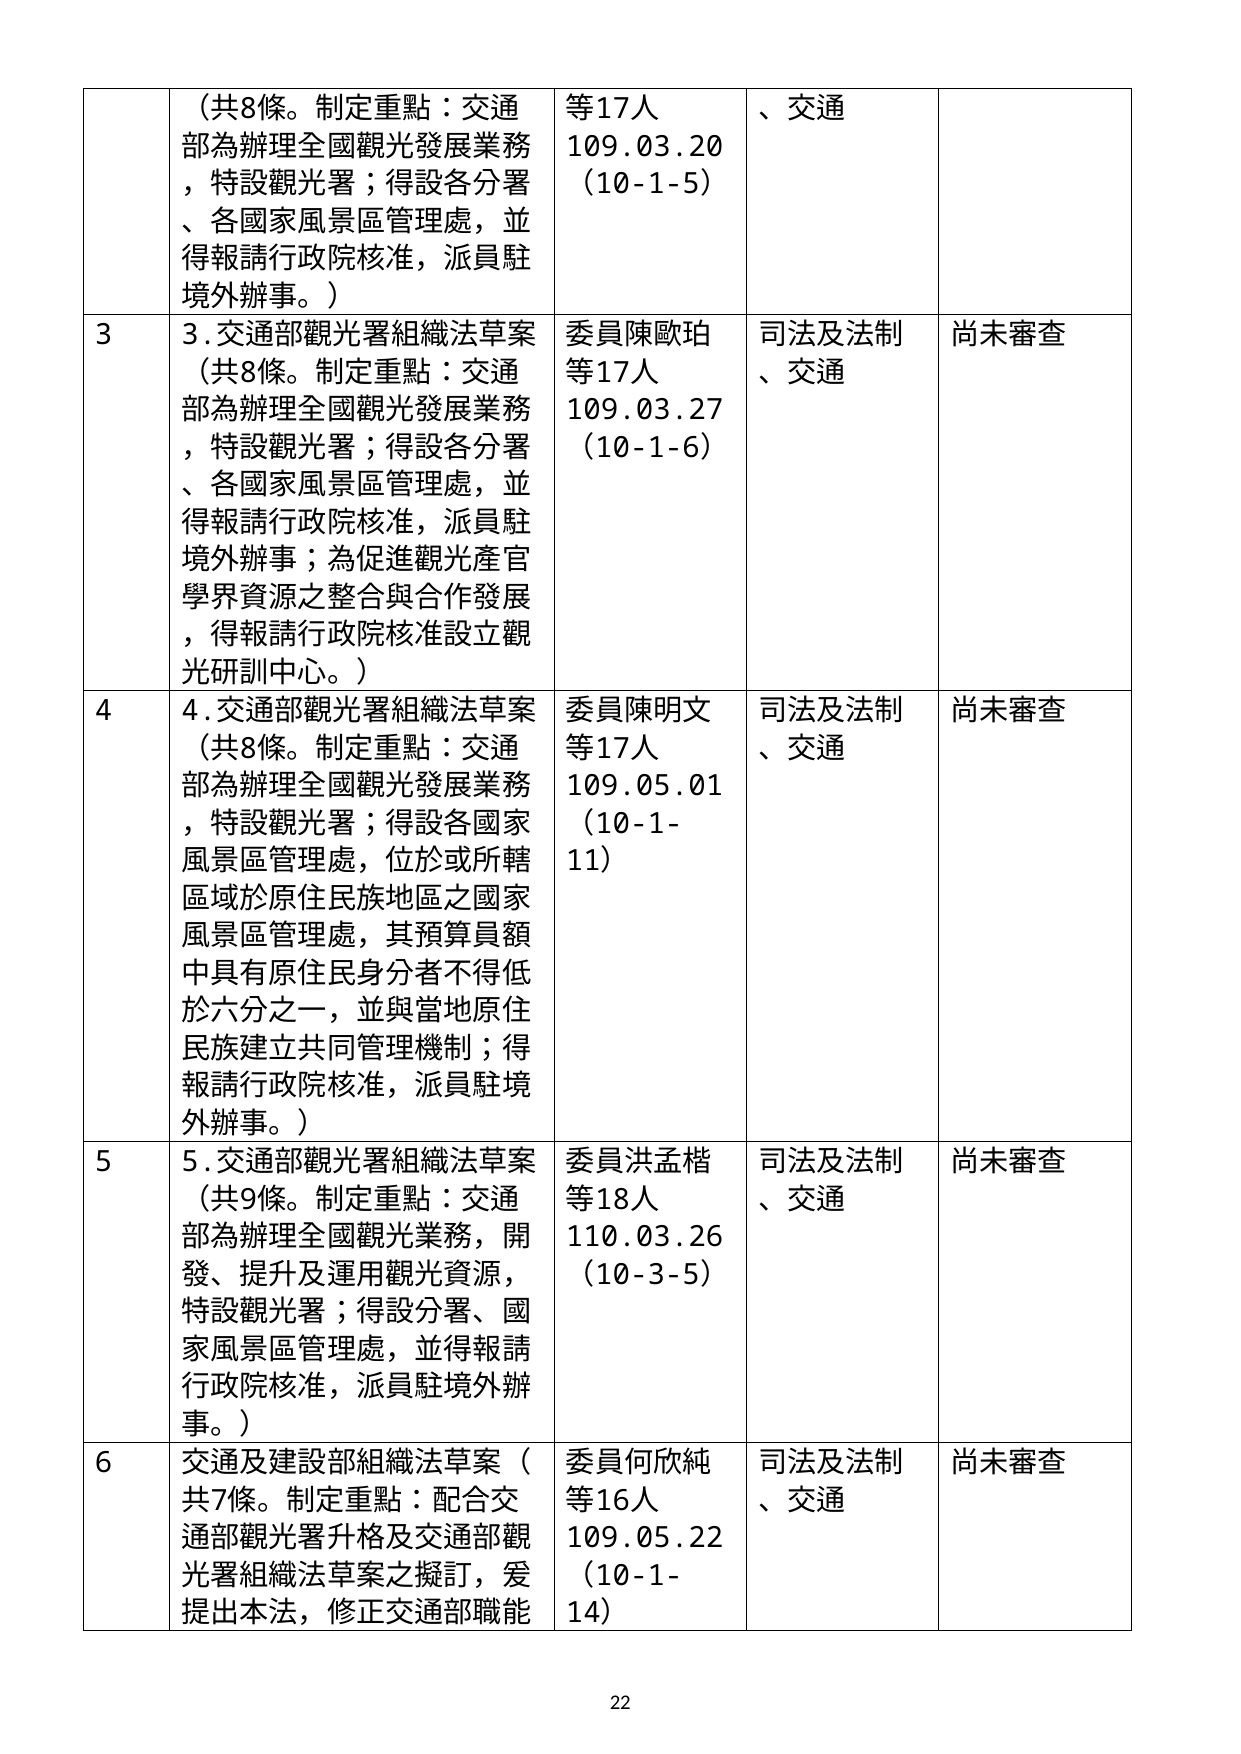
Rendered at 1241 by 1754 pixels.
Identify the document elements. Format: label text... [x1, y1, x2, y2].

table_cell 3 [84, 315, 169, 690]
table_cell 尚未審查 [939, 315, 1131, 690]
table_cell 委員洪孟楷等18人 110.03.26 （10-3-5） [555, 1142, 746, 1442]
table_cell 委員陳歐珀等17人 109.03.27 （10-1-6） [555, 315, 746, 690]
table_cell 司法及法制、交通 [747, 691, 938, 1141]
table_cell 委員陳明文等17人 109.05.01 （10-1-11） [555, 691, 746, 1141]
table_cell 尚未審查 [939, 691, 1131, 1141]
table_cell 6 [84, 1443, 169, 1630]
table_cell 尚未審查 [939, 1142, 1131, 1442]
table_cell 5.交通部觀光署組織法草案（共9條。制定重點：交通部為辦理全國觀光業務，開發、提升及運用觀光資源，特設觀光署；得設分署、國家風景區管理處，並得報請行政院核准，派員駐境外辦事。） [170, 1142, 554, 1442]
table_cell 3.交通部觀光署組織法草案（共8條。制定重點：交通部為辦理全國觀光發展業務，特設觀光署；得設各分署、各國家風景區管理處，並得報請行政院核准，派員駐境外辦事；為促進觀光產官學界資源之整合與合作發展，得報請行政院核准設立觀光研訓中心。） [170, 315, 554, 690]
table_cell 司法及法制、交通 [747, 1142, 938, 1442]
table_cell 4 [84, 691, 169, 1141]
table_cell 、交通 [747, 89, 938, 314]
table_cell 5 [84, 1142, 169, 1442]
table_cell 司法及法制、交通 [747, 1443, 938, 1630]
table_cell [84, 89, 169, 314]
table_cell 交通及建設部組織法草案（共7條。制定重點：配合交通部觀光署升格及交通部觀光署組織法草案之擬訂，爰提出本法，修正交通部職能 [170, 1443, 554, 1630]
table_cell （共8條。制定重點：交通部為辦理全國觀光發展業務，特設觀光署；得設各分署、各國家風景區管理處，並得報請行政院核准，派員駐境外辦事。） [170, 89, 554, 314]
table_cell [939, 89, 1131, 314]
table_cell 等17人 109.03.20 （10-1-5） [555, 89, 746, 314]
table_cell 司法及法制、交通 [747, 315, 938, 690]
table_cell 尚未審查 [939, 1443, 1131, 1630]
table_cell 4.交通部觀光署組織法草案（共8條。制定重點：交通部為辦理全國觀光發展業務，特設觀光署；得設各國家風景區管理處，位於或所轄區域於原住民族地區之國家風景區管理處，其預算員額中具有原住民身分者不得低於六分之一，並與當地原住民族建立共同管理機制；得報請行政院核准，派員駐境外辦事。） [170, 691, 554, 1141]
table_cell 委員何欣純等16人 109.05.22 （10-1-14） [555, 1443, 746, 1630]
